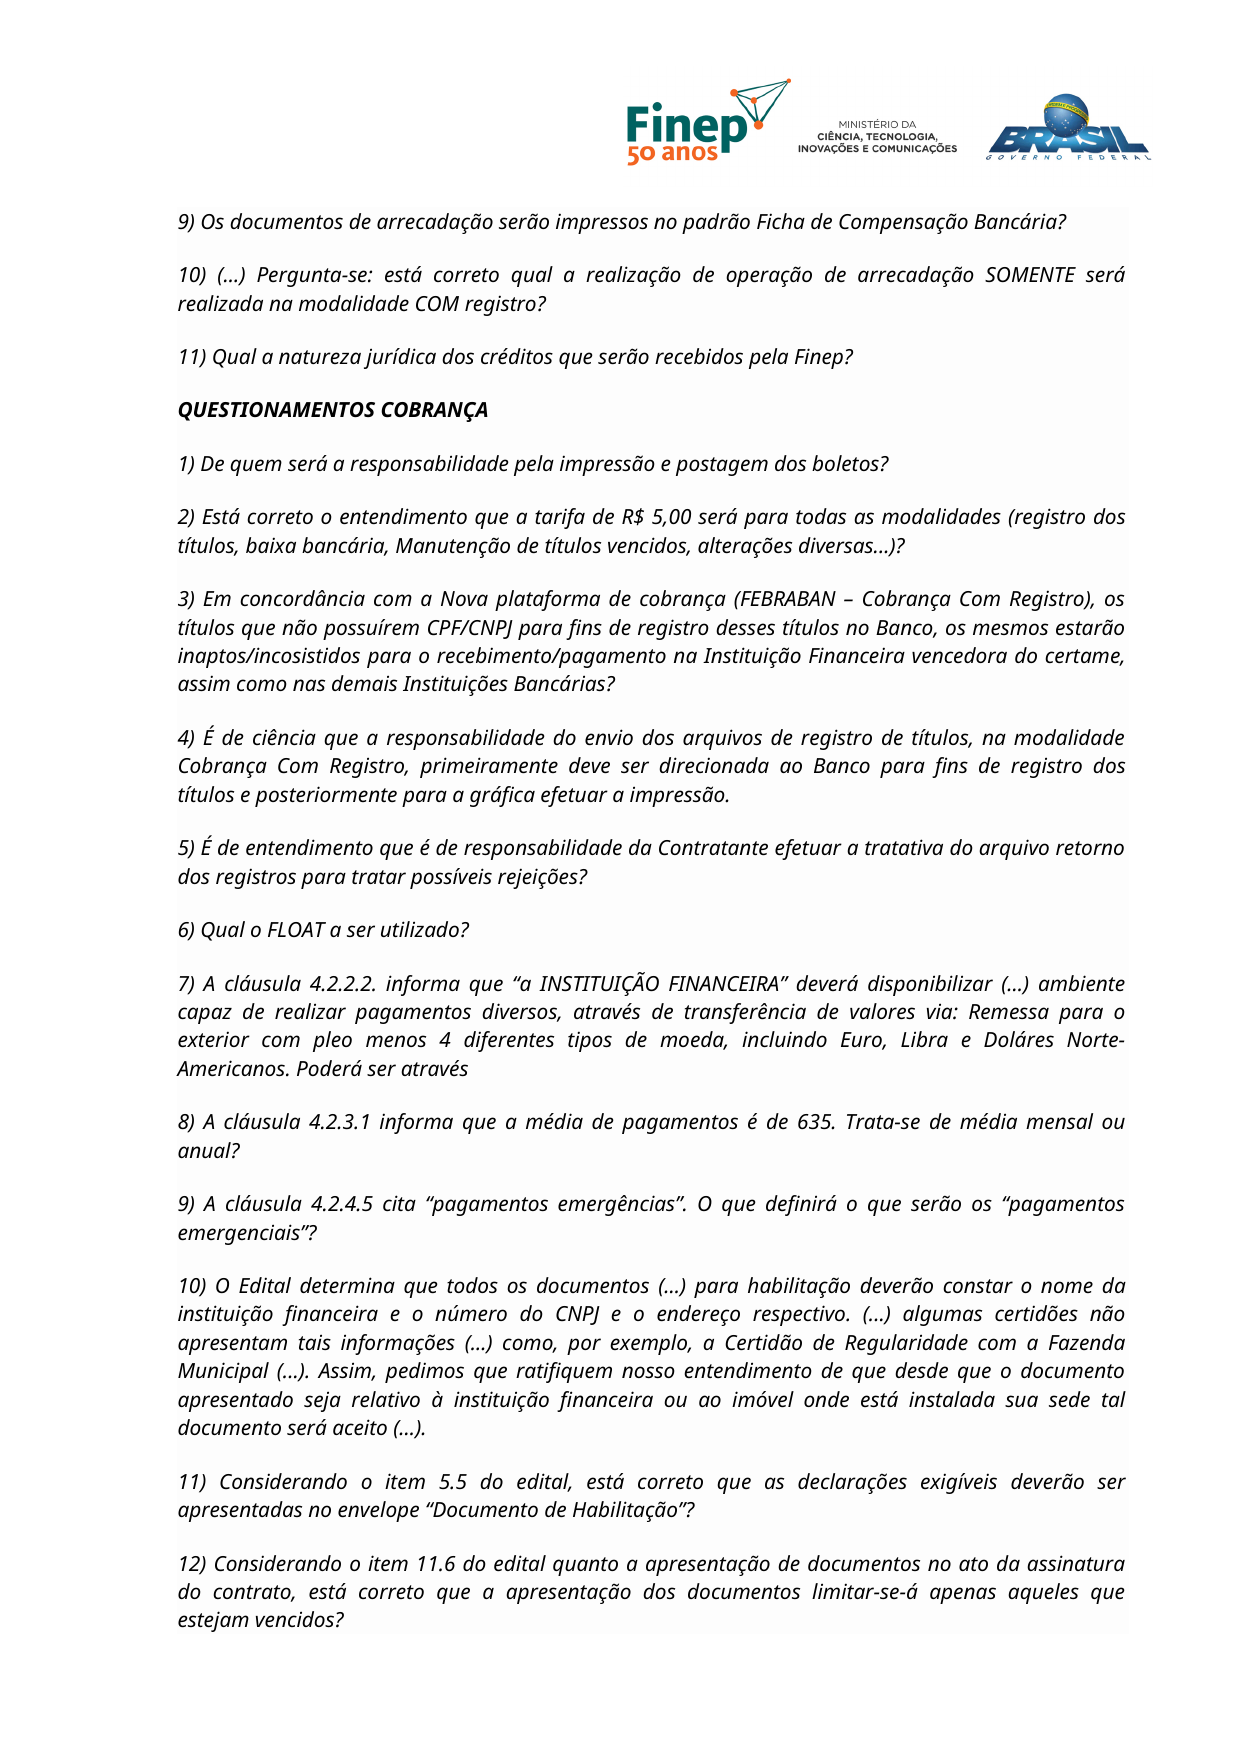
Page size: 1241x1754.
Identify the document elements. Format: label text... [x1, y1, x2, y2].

text 7) A cláusula 4.2.2.2. informa que “a INSTITUIÇÃO FINANCEIRA” deverá disponibilizar (...) ambiente capaz de realizar pagamentos diversos, através de transferência de valores via: Remessa para o exterior com pleo menos 4 diferentes tipos de moeda, incluindo Euro, Libra e Doláres Norte-Americanos. Poderá ser através [177, 969, 1129, 1082]
text 11) Qual a natureza jurídica dos créditos que serão recebidos pela Finep? [177, 342, 1129, 371]
text 10) O Edital determina que todos os documentos (...) para habilitação deverão constar o nome da instituição financeira e o número do CNPJ e o endereço respectivo. (...) algumas certidões não apresentam tais informações (...) como, por exemplo, a Certidão de Regularidade com a Fazenda Municipal (...). Assim, pedimos que ratifiquem nosso entendimento de que desde que o documento apresentado seja relativo à instituição financeira ou ao imóvel onde está instalada sua sede tal documento será aceito (...). [177, 1271, 1129, 1442]
text 9) Os documentos de arrecadação serão impressos no padrão Ficha de Compensação Bancária? [177, 207, 1129, 235]
text 11) Considerando o item 5.5 do edital, está correto que as declarações exigíveis deverão ser apresentadas no envelope “Documento de Habilitação”? [177, 1467, 1129, 1524]
text 3) Em concordância com a Nova plataforma de cobrança (FEBRABAN – Cobrança Com Registro), os títulos que não possuírem CPF/CNPJ para fins de registro desses títulos no Banco, os mesmos estarão inaptos/incosistidos para o recebimento/pagamento na Instituição Financeira vencedora do certame, assim como nas demais Instituições Bancárias? [177, 584, 1129, 698]
text 5) É de entendimento que é de responsabilidade da Contratante efetuar a tratativa do arquivo retorno dos registros para tratar possíveis rejeições? [177, 833, 1129, 890]
text 12) Considerando o item 11.6 do edital quanto a apresentação de documentos no ato da assinatura do contrato, está correto que a apresentação dos documentos limitar-se-á apenas aqueles que estejam vencidos? [177, 1549, 1129, 1634]
text 1) De quem será a responsabilidade pela impressão e postagem dos boletos? [177, 449, 1129, 477]
text 2) Está correto o entendimento que a tarifa de R$ 5,00 será para todas as modalidades (registro dos títulos, baixa bancária, Manutenção de títulos vencidos, alterações diversas...)? [177, 502, 1129, 559]
text 8) A cláusula 4.2.3.1 informa que a média de pagamentos é de 635. Trata-se de média mensal ou anual? [177, 1107, 1129, 1164]
text 4) É de ciência que a responsabilidade do envio dos arquivos de registro de títulos, na modalidade Cobrança Com Registro, primeiramente deve ser direcionada ao Banco para fins de registro dos títulos e posteriormente para a gráfica efetuar a impressão. [177, 723, 1129, 808]
text 9) A cláusula 4.2.4.5 cita “pagamentos emergências”. O que definirá o que serão os “pagamentos emergenciais”? [177, 1189, 1129, 1246]
text 10) (...) Pergunta-se: está correto qual a realização de operação de arrecadação SOMENTE será realizada na modalidade COM registro? [177, 260, 1129, 317]
text 6) Qual o FLOAT a ser utilizado? [177, 915, 1129, 944]
text QUESTIONAMENTOS COBRANÇA [177, 396, 1129, 424]
